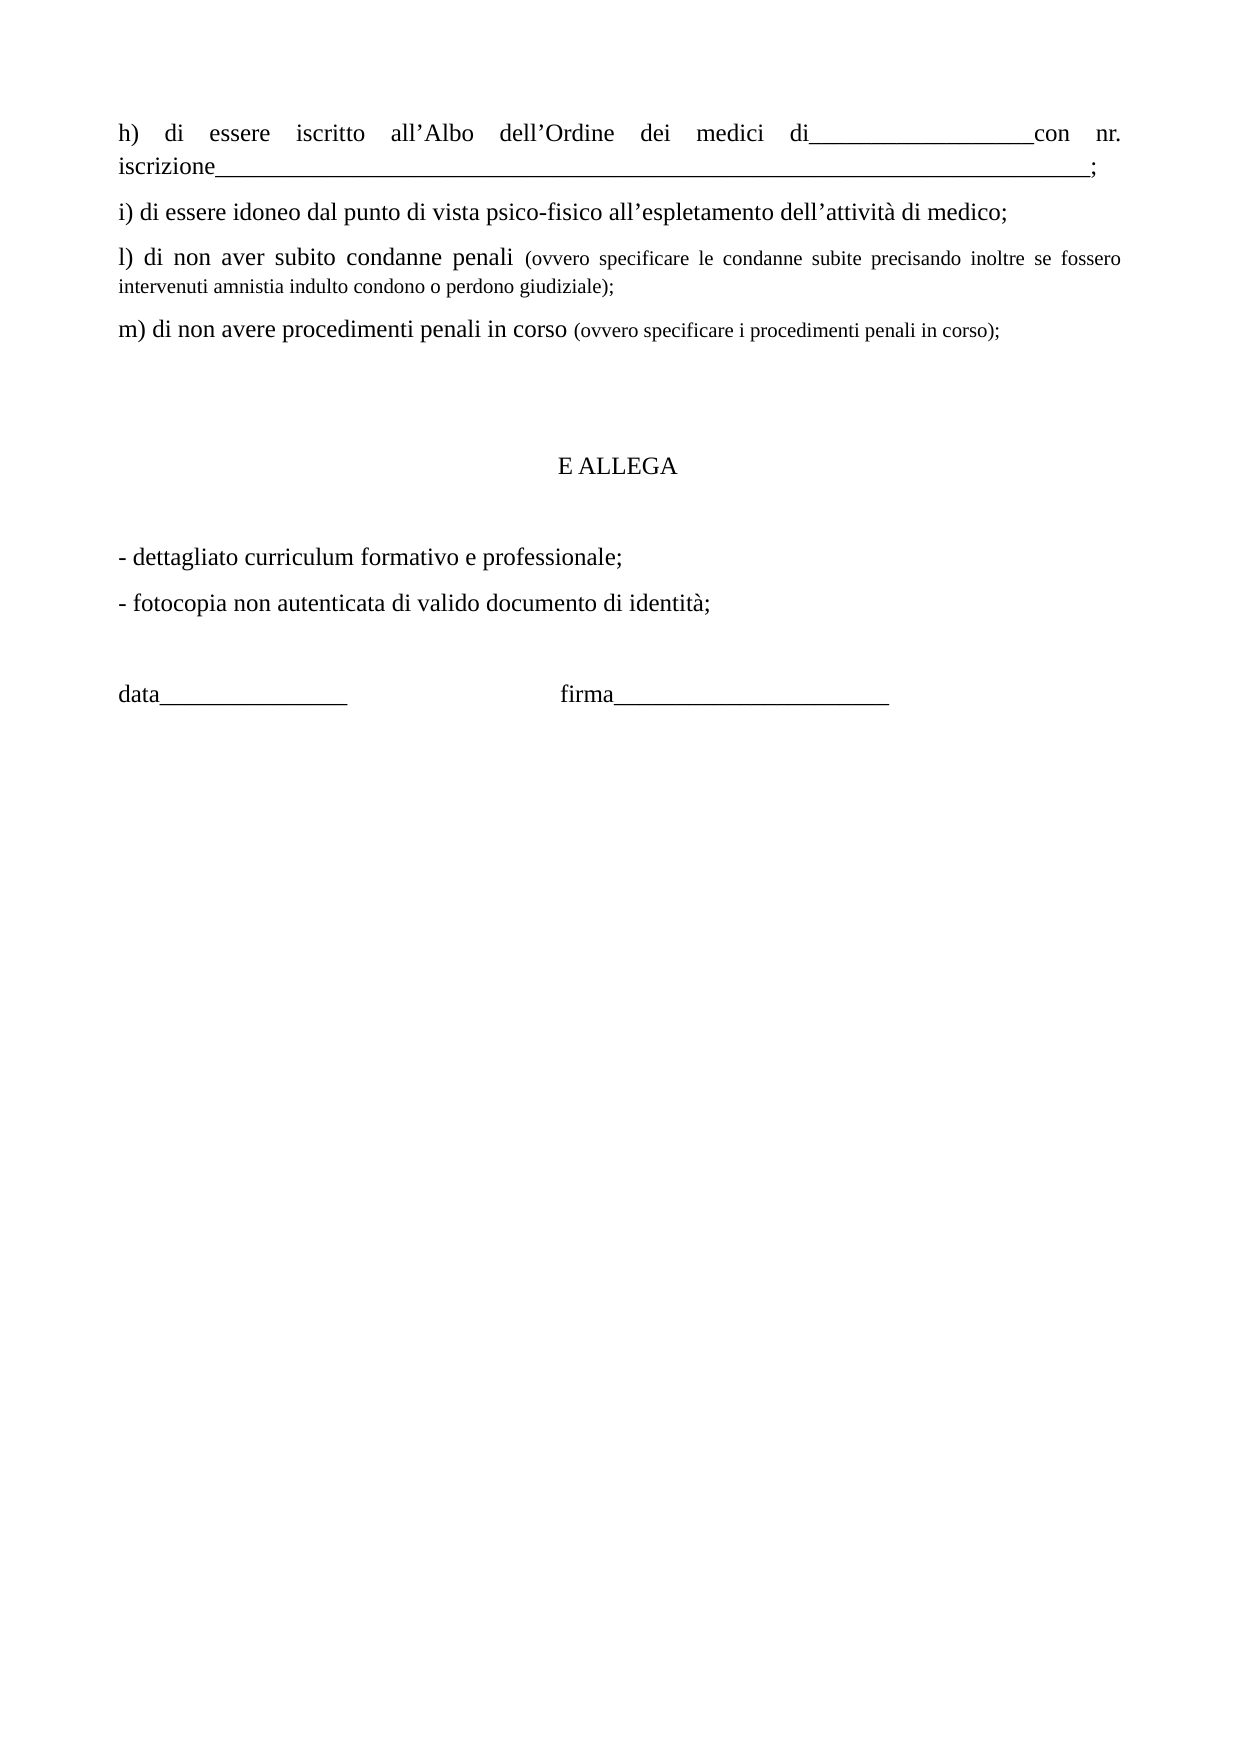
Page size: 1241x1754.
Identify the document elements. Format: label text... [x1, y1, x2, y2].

text h) di essere iscritto all’Albo dell’Ordine dei medici di__________________con nr. iscrizione______________________________________________________________________; [118, 118, 1122, 180]
text l) di non aver subito condanne penali (ovvero specificare le condanne subite precisando inoltre se fossero intervenuti amnistia indulto condono o perdono giudiziale); [118, 242, 1122, 298]
text E ALLEGA [118, 451, 1122, 480]
text - dettagliato curriculum formativo e professionale; [118, 542, 1122, 571]
text - fotocopia non autenticata di valido documento di identità; [118, 588, 1122, 616]
text i) di essere idoneo dal punto di vista psico-fisico all’espletamento dell’attività di medico; [118, 197, 1122, 225]
text data_______________ firma______________________ [118, 679, 1122, 707]
text m) di non avere procedimenti penali in corso (ovvero specificare i procedimenti penali in corso); [118, 314, 1122, 343]
